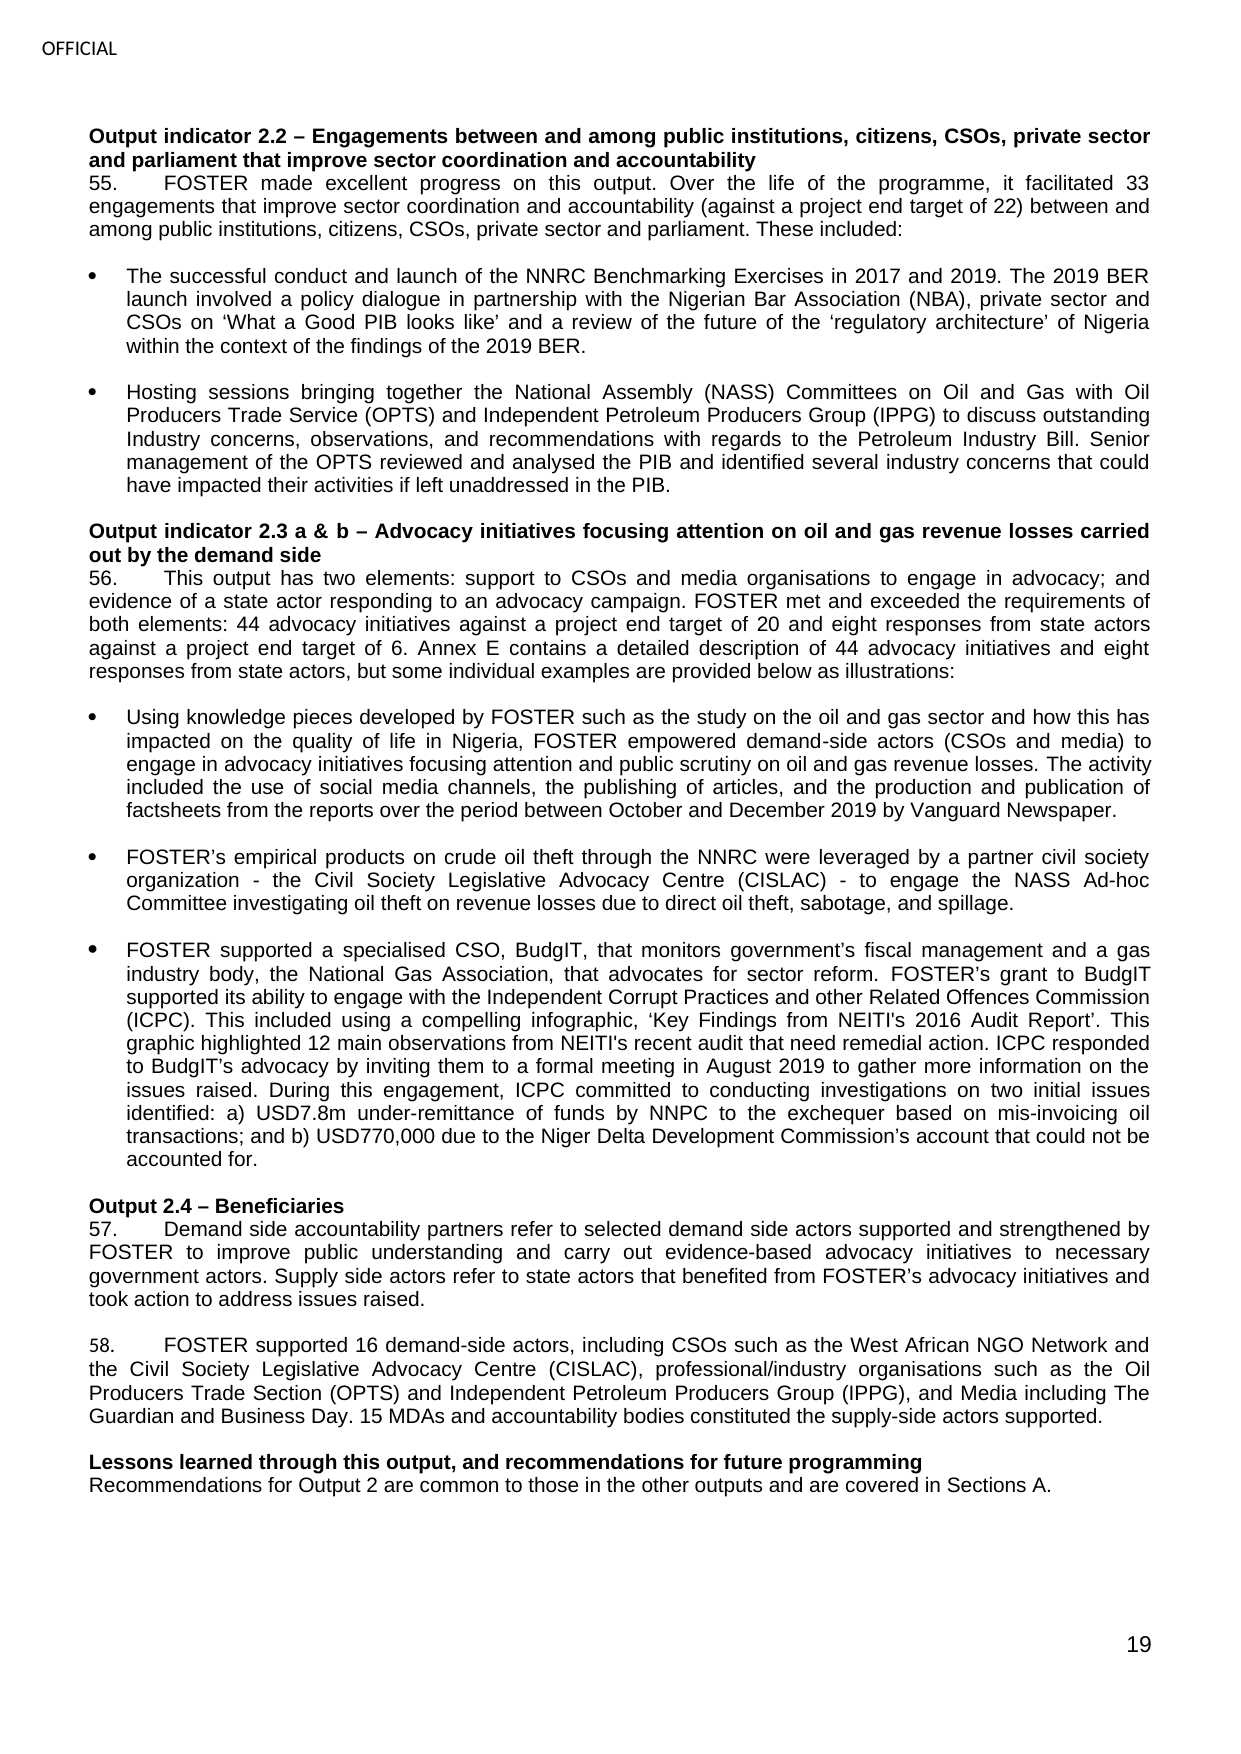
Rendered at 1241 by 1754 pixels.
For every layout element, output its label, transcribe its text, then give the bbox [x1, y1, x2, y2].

text Lessons learned through this output, and recommendations for future programming [89, 1451, 1152, 1474]
list Using knowledge pieces developed by FOSTER such as the study on the oil and gas sector and how this has impacted on the quality of life in Nigeria, FOSTER empowered demand-side actors (CSOs and media) to engage in advocacy initiatives focusing attention and public scrutiny on oil and gas revenue losses. The activity included the use of social media channels, the publishing of articles, and the production and publication of factsheets from the reports over the period between October and December 2019 by Vanguard Newspaper. [89, 706, 1152, 822]
list This output has two elements: support to CSOs and media organisations to engage in advocacy; and evidence of a state actor responding to an advocacy campaign. FOSTER met and exceeded the requirements of both elements: 44 advocacy initiatives against a project end target of 20 and eight responses from state actors against a project end target of 6. Annex E contains a detailed description of 44 advocacy initiatives and eight responses from state actors, but some individual examples are provided below as illustrations: [89, 567, 1152, 683]
list The successful conduct and launch of the NNRC Benchmarking Exercises in 2017 and 2019. The 2019 BER launch involved a policy dialogue in partnership with the Nigerian Bar Association (NBA), private sector and CSOs on ‘What a Good PIB looks like’ and a review of the future of the ‘regulatory architecture’ of Nigeria within the context of the findings of the 2019 BER. [89, 264, 1152, 357]
text Recommendations for Output 2 are common to those in the other outputs and are covered in Sections A. [89, 1474, 1152, 1497]
list FOSTER supported 16 demand-side actors, including CSOs such as the West African NGO Network and the Civil Society Legislative Advocacy Centre (CISLAC), professional/industry organisations such as the Oil Producers Trade Section (OPTS) and Independent Petroleum Producers Group (IPPG), and Media including The Guardian and Business Day. 15 MDAs and accountability bodies constituted the supply-side actors supported. [89, 1334, 1152, 1428]
list Demand side accountability partners refer to selected demand side actors supported and strengthened by FOSTER to improve public understanding and carry out evidence-based advocacy initiatives to necessary government actors. Supply side actors refer to state actors that benefited from FOSTER’s advocacy initiatives and took action to address issues raised. [89, 1218, 1152, 1311]
text Output 2.4 – Beneficiaries [89, 1194, 1152, 1218]
list FOSTER supported a specialised CSO, BudgIT, that monitors government’s fiscal management and a gas industry body, the National Gas Association, that advocates for sector reform. FOSTER’s grant to BudgIT supported its ability to engage with the Independent Corrupt Practices and other Related Offences Commission (ICPC). This included using a compelling infographic, ‘Key Findings from NEITI's 2016 Audit Report’. This graphic highlighted 12 main observations from NEITI's recent audit that need remedial action. ICPC responded to BudgIT’s advocacy by inviting them to a formal meeting in August 2019 to gather more information on the issues raised. During this engagement, ICPC committed to conducting investigations on two initial issues identified: a) USD7.8m under-remittance of funds by NNPC to the exchequer based on mis-invoicing oil transactions; and b) USD770,000 due to the Niger Delta Development Commission’s account that could not be accounted for. [89, 938, 1152, 1171]
text Output indicator 2.2 – Engagements between and among public institutions, citizens, CSOs, private sector and parliament that improve sector coordination and accountability [89, 125, 1152, 171]
list FOSTER made excellent progress on this output. Over the life of the programme, it facilitated 33 engagements that improve sector coordination and accountability (against a project end target of 22) between and among public institutions, citizens, CSOs, private sector and parliament. These included: [89, 171, 1152, 241]
text Output indicator 2.3 a & b – Advocacy initiatives focusing attention on oil and gas revenue losses carried out by the demand side [89, 520, 1152, 567]
list Hosting sessions bringing together the National Assembly (NASS) Committees on Oil and Gas with Oil Producers Trade Service (OPTS) and Independent Petroleum Producers Group (IPPG) to discuss outstanding Industry concerns, observations, and recommendations with regards to the Petroleum Industry Bill. Senior management of the OPTS reviewed and analysed the PIB and identified several industry concerns that could have impacted their activities if left unaddressed in the PIB. [89, 381, 1152, 497]
list FOSTER’s empirical products on crude oil theft through the NNRC were leveraged by a partner civil society organization - the Civil Society Legislative Advocacy Centre (CISLAC) - to engage the NASS Ad-hoc Committee investigating oil theft on revenue losses due to direct oil theft, sabotage, and spillage. [89, 845, 1152, 915]
